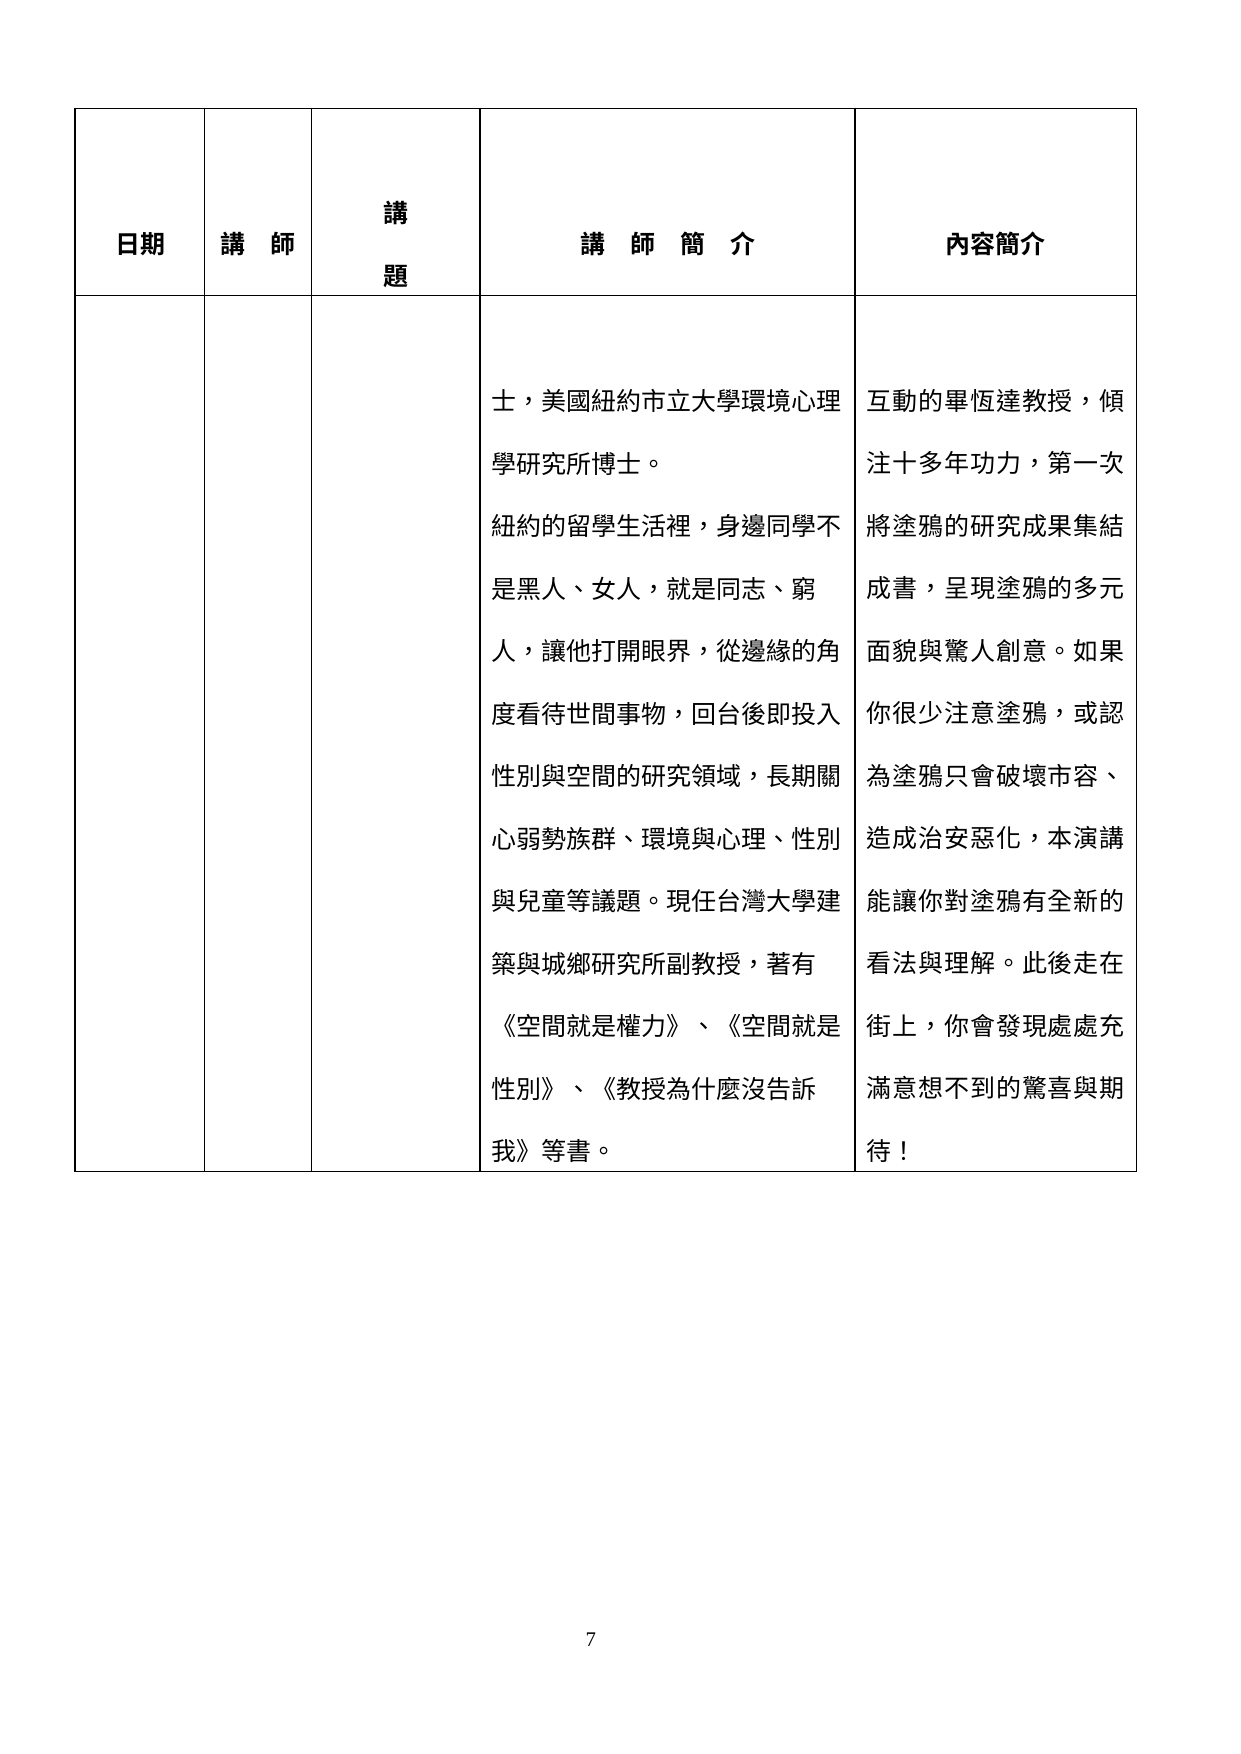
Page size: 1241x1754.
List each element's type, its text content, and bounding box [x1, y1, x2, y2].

table_header 內容簡介 [856, 109, 1136, 295]
table_header 日期 [76, 109, 204, 295]
table_cell 士，美國紐約市立大學環境心理學研究所博士。 紐約的留學生活裡，身邊同學不是黑人、女人，就是同志、窮人，讓他打開眼界，從邊緣的角度看待世間事物，回台後即投入性別與空間的研究領域，長期關心弱勢族群、環境與心理、性別與兒童等議題。現任台灣大學建築與城鄉研究所副教授，著有《空間就是權力》、《空間就是性別》、《教授為什麼沒告訴我》等書。 [481, 296, 854, 1171]
table_cell [205, 296, 311, 1171]
table_cell [76, 296, 204, 1171]
table_header 講 師 [205, 109, 311, 295]
table_header 講 題 [312, 109, 479, 295]
table_cell 互動的畢恆達教授，傾注十多年功力，第一次將塗鴉的研究成果集結成書，呈現塗鴉的多元面貌與驚人創意。如果你很少注意塗鴉，或認為塗鴉只會破壞市容、造成治安惡化，本演講能讓你對塗鴉有全新的看法與理解。此後走在街上，你會發現處處充滿意想不到的驚喜與期待！ [856, 296, 1136, 1171]
table_header 講 師 簡 介 [481, 109, 854, 295]
table_cell [312, 296, 479, 1171]
